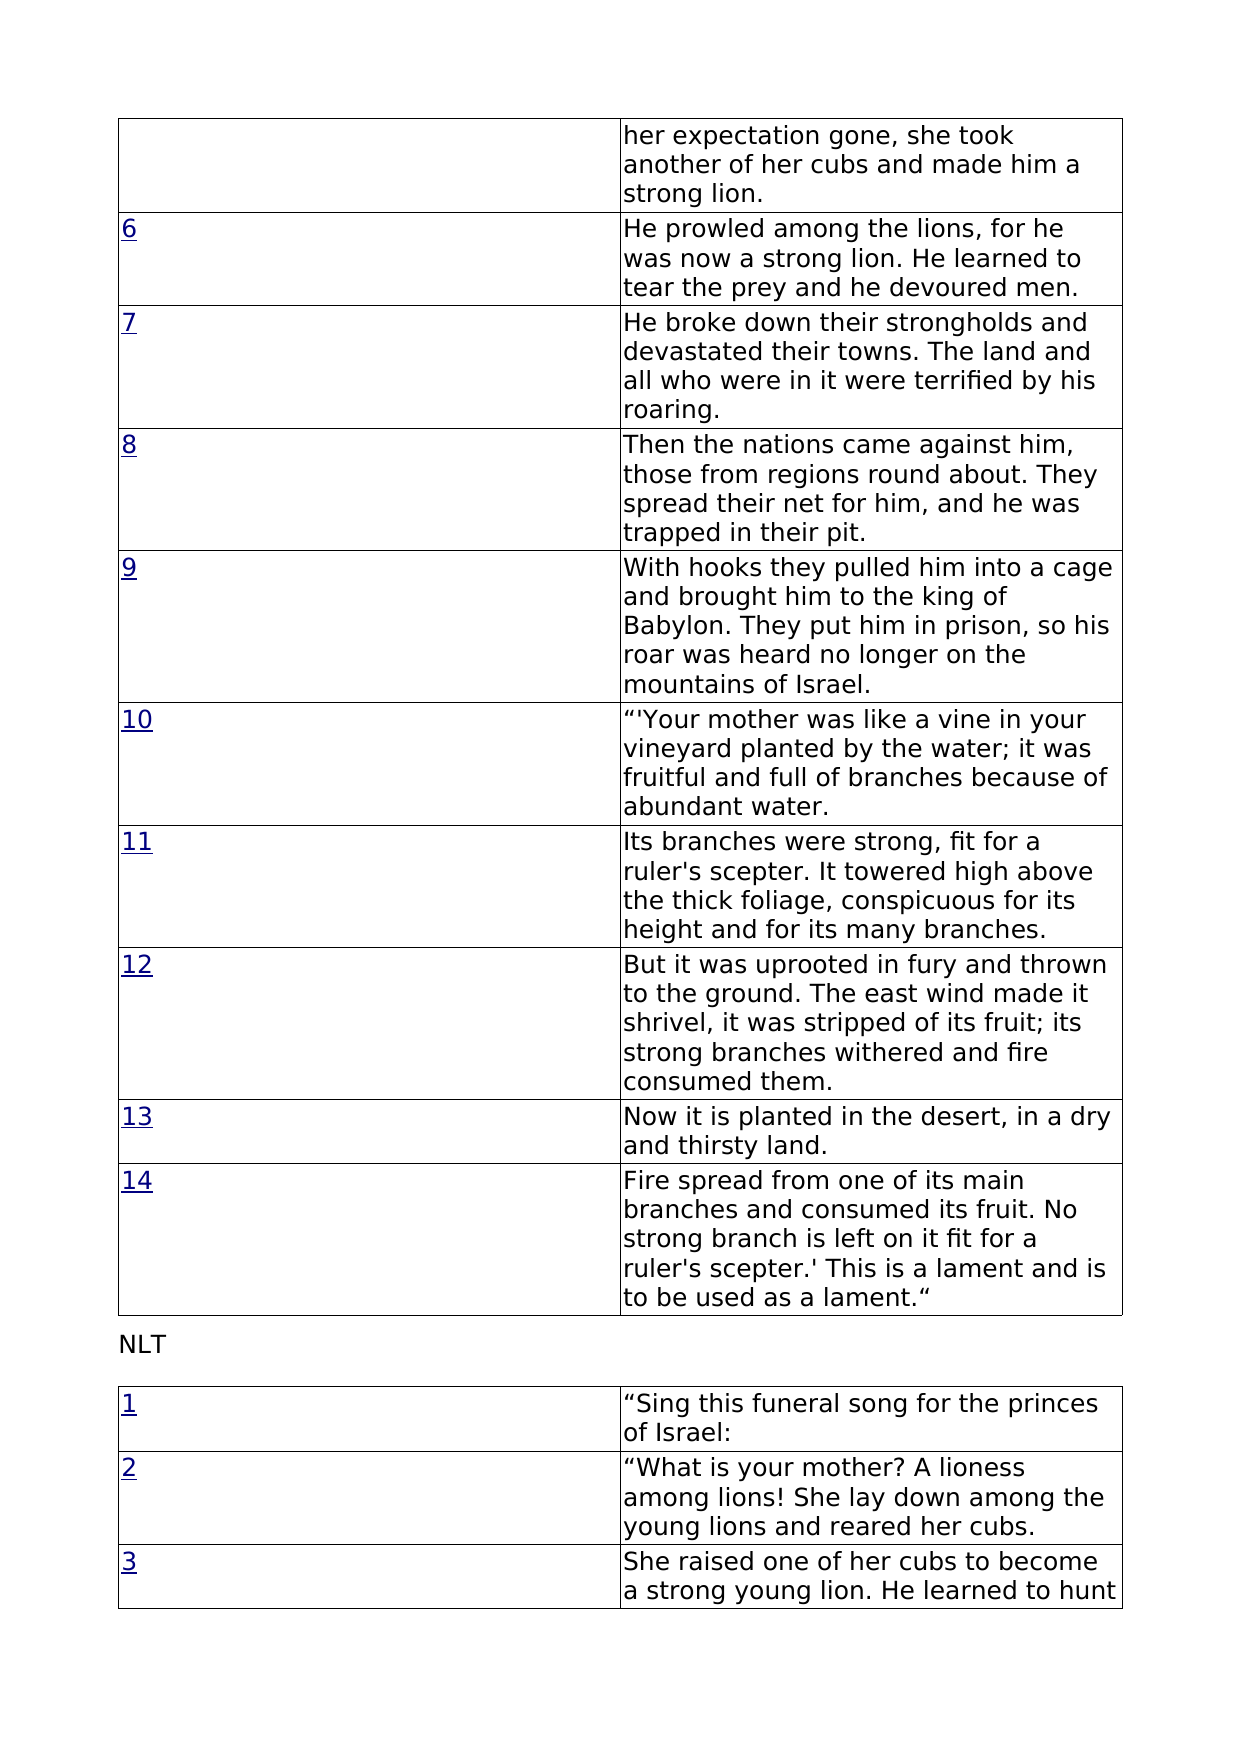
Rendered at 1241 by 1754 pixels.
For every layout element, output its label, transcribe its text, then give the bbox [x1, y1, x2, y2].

table_cell 7 [119, 306, 620, 428]
table_cell 9 [119, 551, 620, 702]
table_cell He broke down their strongholds and devastated their towns. The land and all who were in it were terrified by his roaring. [621, 306, 1122, 428]
table_cell Fire spread from one of its main branches and consumed its fruit. No strong branch is left on it fit for a ruler's scepter.' This is a lament and is to be used as a lament.“ [621, 1164, 1122, 1315]
table_cell With hooks they pulled him into a cage and brought him to the king of Babylon. They put him in prison, so his roar was heard no longer on the mountains of Israel. [621, 551, 1122, 702]
table_cell She raised one of her cubs to become a strong young lion. He learned to hunt [621, 1545, 1122, 1608]
table_cell 10 [119, 703, 620, 824]
table_cell 13 [119, 1100, 620, 1163]
table_cell Now it is planted in the desert, in a dry and thirsty land. [621, 1100, 1122, 1163]
table_header “Sing this funeral song for the princes of Israel: [621, 1387, 1122, 1451]
table_cell “What is your mother? A lioness among lions! She lay down among the young lions and reared her cubs. [621, 1452, 1122, 1544]
table_cell 11 [119, 826, 620, 947]
text NLT [118, 1330, 1122, 1359]
table_cell 3 [119, 1545, 620, 1608]
table_cell 2 [119, 1452, 620, 1544]
table_cell Its branches were strong, fit for a ruler's scepter. It towered high above the thick foliage, conspicuous for its height and for its many branches. [621, 826, 1122, 947]
table_cell He prowled among the lions, for he was now a strong lion. He learned to tear the prey and he devoured men. [621, 213, 1122, 305]
table_cell 14 [119, 1164, 620, 1315]
table_cell Then the nations came against him, those from regions round about. They spread their net for him, and he was trapped in their pit. [621, 429, 1122, 550]
table_cell 8 [119, 429, 620, 550]
table_cell [119, 119, 620, 212]
table_cell 6 [119, 213, 620, 305]
table_cell “'Your mother was like a vine in your vineyard planted by the water; it was fruitful and full of branches because of abundant water. [621, 703, 1122, 824]
table_cell her expectation gone, she took another of her cubs and made him a strong lion. [621, 119, 1122, 212]
table_header 1 [119, 1387, 620, 1451]
table_cell But it was uprooted in fury and thrown to the ground. The east wind made it shrivel, it was stripped of its fruit; its strong branches withered and fire consumed them. [621, 948, 1122, 1099]
table_cell 12 [119, 948, 620, 1099]
